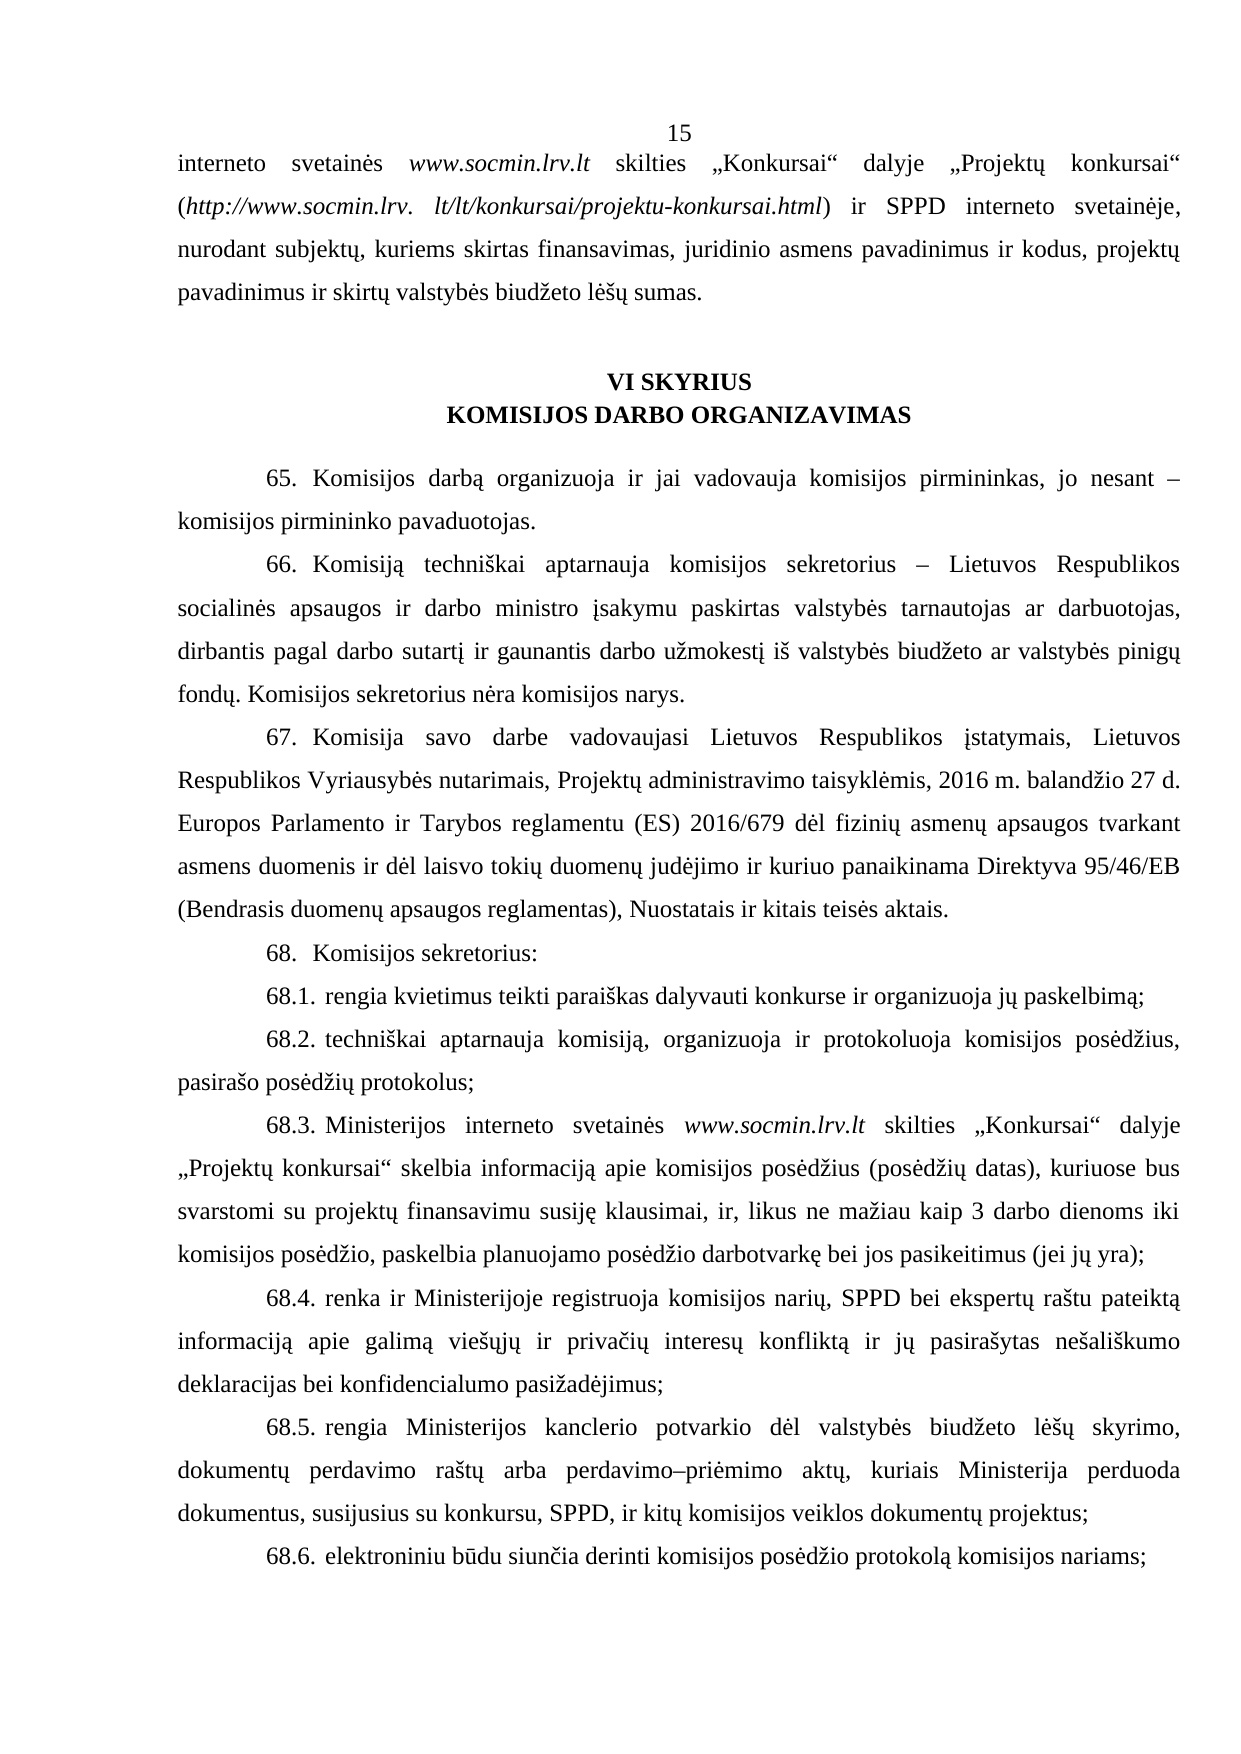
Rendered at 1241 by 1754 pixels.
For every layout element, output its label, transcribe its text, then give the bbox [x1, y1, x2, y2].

text 68. Komisijos sekretorius: [177, 938, 1181, 966]
text 68.2. techniškai aptarnauja komisiją, organizuoja ir protokoluoja komisijos posėdžius, pasirašo posėdžių protokolus; [177, 1024, 1181, 1096]
text 68.4. renka ir Ministerijoje registruoja komisijos narių, SPPD bei ekspertų raštu pateiktą informaciją apie galimą viešųjų ir privačių interesų konfliktą ir jų pasirašytas nešališkumo deklaracijas bei konfidencialumo pasižadėjimus; [177, 1283, 1181, 1398]
text VI SKYRIUS [177, 363, 1181, 397]
text 68.3. Ministerijos interneto svetainės www.socmin.lrv.lt skilties „Konkursai“ dalyje „Projektų konkursai“ skelbia informaciją apie komisijos posėdžius (posėdžių datas), kuriuose bus svarstomi su projektų finansavimu susiję klausimai, ir, likus ne mažiau kaip 3 darbo dienoms iki komisijos posėdžio, paskelbia planuojamo posėdžio darbotvarkę bei jos pasikeitimus (jei jų yra); [177, 1110, 1181, 1268]
text 68.5. rengia Ministerijos kanclerio potvarkio dėl valstybės biudžeto lėšų skyrimo, dokumentų perdavimo raštų arba perdavimo–priėmimo aktų, kuriais Ministerija perduoda dokumentus, susijusius su konkursu, SPPD, ir kitų komisijos veiklos dokumentų projektus; [177, 1412, 1181, 1527]
text 65. Komisijos darbą organizuoja ir jai vadovauja komisijos pirmininkas, jo nesant – komisijos pirmininko pavaduotojas. [177, 463, 1181, 535]
text 68.6. elektroniniu būdu siunčia derinti komisijos posėdžio protokolą komisijos nariams; [177, 1541, 1181, 1570]
text KOMISIJOS DARBO ORGANIZAVIMAS [177, 397, 1181, 430]
text interneto svetainės www.socmin.lrv.lt skilties „Konkursai“ dalyje „Projektų konkursai“ (http://www.socmin.lrv. lt/lt/konkursai/projektu-konkursai.html) ir SPPD interneto svetainėje, nurodant subjektų, kuriems skirtas finansavimas, juridinio asmens pavadinimus ir kodus, projektų pavadinimus ir skirtų valstybės biudžeto lėšų sumas. [177, 148, 1181, 306]
text 66. Komisiją techniškai aptarnauja komisijos sekretorius – Lietuvos Respublikos socialinės apsaugos ir darbo ministro įsakymu paskirtas valstybės tarnautojas ar darbuotojas, dirbantis pagal darbo sutartį ir gaunantis darbo užmokestį iš valstybės biudžeto ar valstybės pinigų fondų. Komisijos sekretorius nėra komisijos narys. [177, 549, 1181, 708]
text 68.1. rengia kvietimus teikti paraiškas dalyvauti konkurse ir organizuoja jų paskelbimą; [177, 981, 1181, 1009]
text 67. Komisija savo darbe vadovaujasi Lietuvos Respublikos įstatymais, Lietuvos Respublikos Vyriausybės nutarimais, Projektų administravimo taisyklėmis, 2016 m. balandžio 27 d. Europos Parlamento ir Tarybos reglamentu (ES) 2016/679 dėl fizinių asmenų apsaugos tvarkant asmens duomenis ir dėl laisvo tokių duomenų judėjimo ir kuriuo panaikinama Direktyva 95/46/EB (Bendrasis duomenų apsaugos reglamentas), Nuostatais ir kitais teisės aktais. [177, 722, 1181, 923]
